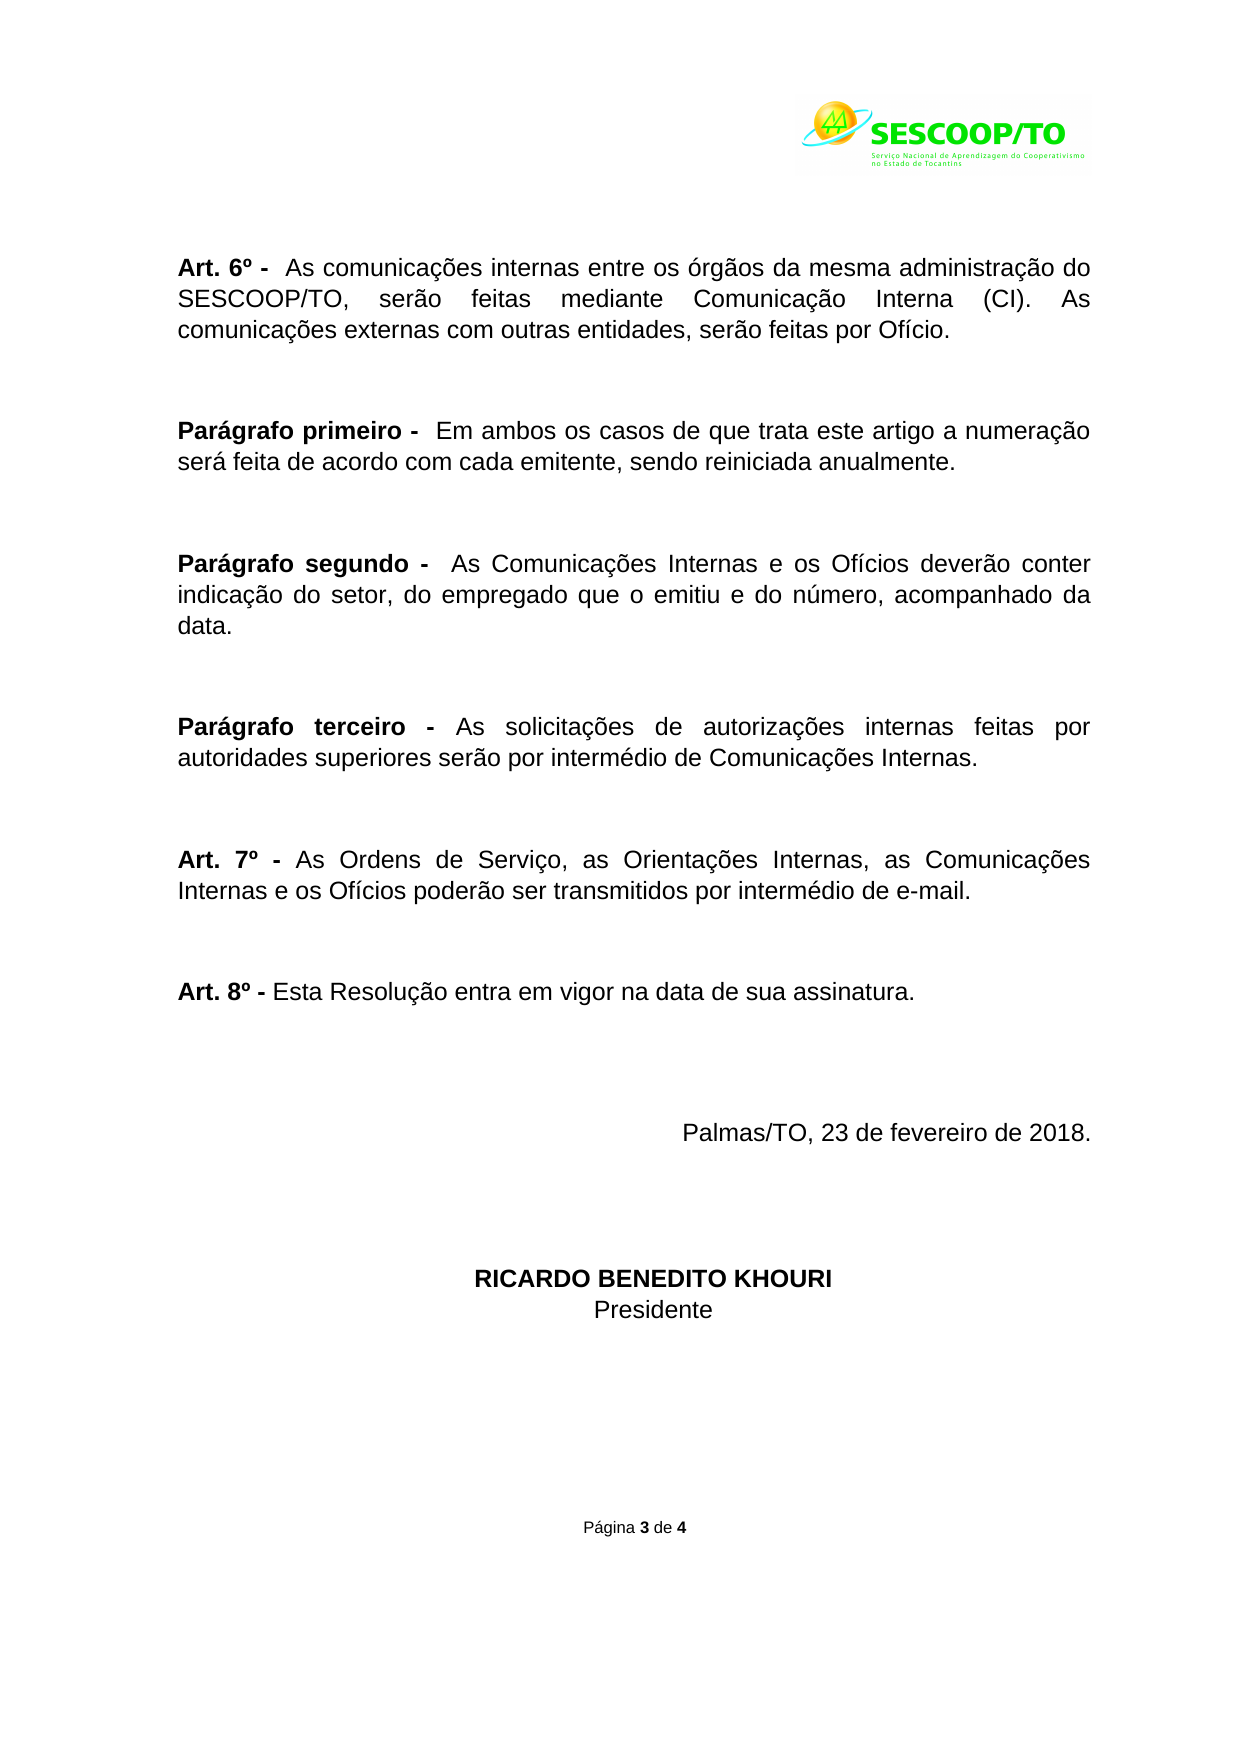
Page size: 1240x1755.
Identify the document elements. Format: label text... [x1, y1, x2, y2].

text Palmas/TO, 23 de fevereiro de 2018. [177, 1116, 1092, 1147]
text Parágrafo terceiro - As solicitações de autorizações internas feitas por autoridades superiores serão por intermédio de Comunicações Internas. [177, 710, 1092, 772]
text Presidente [215, 1293, 1092, 1324]
text Parágrafo primeiro - Em ambos os casos de que trata este artigo a numeração será feita de acordo com cada emitente, sendo reiniciada anualmente. [177, 414, 1092, 476]
text Art. 6º - As comunicações internas entre os órgãos da mesma administração do SESCOOP/TO, serão feitas mediante Comunicação Interna (CI). As comunicações externas com outras entidades, serão feitas por Ofício. [177, 250, 1092, 343]
text Art. 7º - As Ordens de Serviço, as Orientações Internas, as Comunicações Internas e os Ofícios poderão ser transmitidos por intermédio de e-mail. [177, 842, 1092, 904]
text RICARDO BENEDITO KHOURI [215, 1262, 1092, 1293]
text Art. 8º - Esta Resolução entra em vigor na data de sua assinatura. [177, 975, 1092, 1006]
text Parágrafo segundo - As Comunicações Internas e os Ofícios deverão conter indicação do setor, do empregado que o emitiu e do número, acompanhado da data. [177, 546, 1092, 639]
